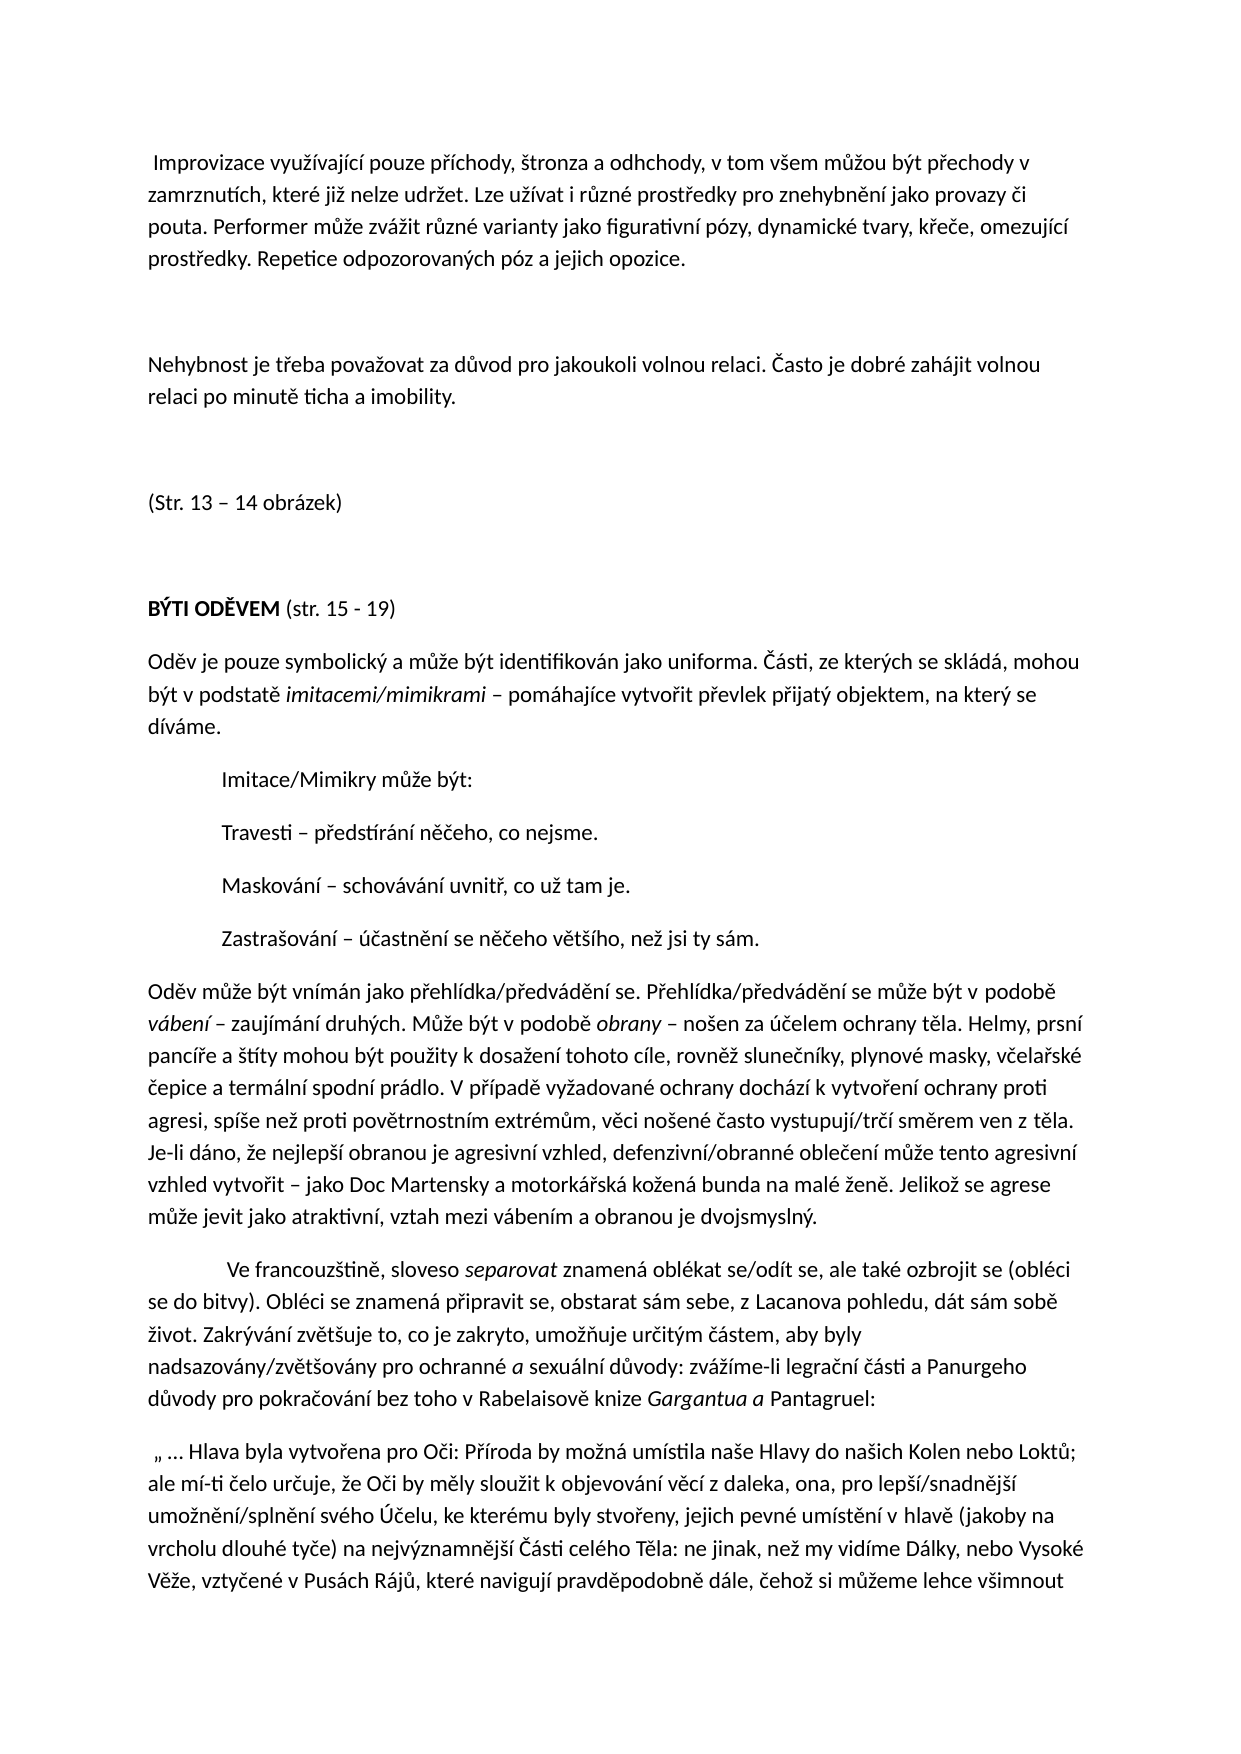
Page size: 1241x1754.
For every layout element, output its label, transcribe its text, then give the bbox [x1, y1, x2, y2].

text Travesti – předstírání něčeho, co nejsme. [148, 818, 1093, 846]
text Zastrašování – účastnění se něčeho většího, než jsi ty sám. [148, 924, 1093, 952]
text Ve francouzštině, sloveso separovat znamená oblékat se/odít se, ale také ozbrojit se (obléci se do bitvy). Obléci se znamená připravit se, obstarat sám sebe, z Lacanova pohledu, dát sám sobě život. Zakrývání zvětšuje to, co je zakryto, umožňuje určitým částem, aby byly nadsazovány/zvětšovány pro ochranné a sexuální důvody: zvážíme-li legrační části a Panurgeho důvody pro pokračování bez toho v Rabelaisově knize Gargantua a Pantagruel: [148, 1255, 1093, 1412]
text Improvizace využívající pouze příchody, štronza a odhchody, v tom všem můžou být přechody v zamrznutích, které již nelze udržet. Lze užívat i různé prostředky pro znehybnění jako provazy či pouta. Performer může zvážit různé varianty jako figurativní pózy, dynamické tvary, křeče, omezující prostředky. Repetice odpozorovaných póz a jejich opozice. [148, 148, 1093, 272]
text Oděv může být vnímán jako přehlídka/předvádění se. Přehlídka/předvádění se může být v podobě vábení – zaujímání druhých. Může být v podobě obrany – nošen za účelem ochrany těla. Helmy, prsní pancíře a štíty mohou být použity k dosažení tohoto cíle, rovněž slunečníky, plynové masky, včelařské čepice a termální spodní prádlo. V případě vyžadované ochrany dochází k vytvoření ochrany proti agresi, spíše než proti povětrnostním extrémům, věci nošené často vystupují/trčí směrem ven z těla. Je-li dáno, že nejlepší obranou je agresivní vzhled, defenzivní/obranné oblečení může tento agresivní vzhled vytvořit – jako Doc Martensky a motorkářská kožená bunda na malé ženě. Jelikož se agrese může jevit jako atraktivní, vztah mezi vábením a obranou je dvojsmyslný. [148, 977, 1093, 1230]
text Imitace/Mimikry může být: [148, 765, 1093, 793]
text Oděv je pouze symbolický a může být identifikován jako uniforma. Části, ze kterých se skládá, mohou být v podstatě imitacemi/mimikrami – pomáhajíce vytvořit převlek přijatý objektem, na který se díváme. [148, 647, 1093, 740]
text „ … Hlava byla vytvořena pro Oči: Příroda by možná umístila naše Hlavy do našich Kolen nebo Loktů; ale mí-ti čelo určuje, že Oči by měly sloužit k objevování věcí z daleka, ona, pro lepší/snadnější umožnění/splnění svého Účelu, ke kterému byly stvořeny, jejich pevné umístění v hlavě (jakoby na vrcholu dlouhé tyče) na nejvýznamnější Části celého Těla: ne jinak, než my vidíme Dálky, nebo Vysoké Věže, vztyčené v Pusách Rájů, které navigují pravděpodobně dále, čehož si můžeme lehce všimnout [148, 1437, 1093, 1594]
text Nehybnost je třeba považovat za důvod pro jakoukoli volnou relaci. Často je dobré zahájit volnou relaci po minutě ticha a imobility. [148, 350, 1093, 410]
text Maskování – schovávání uvnitř, co už tam je. [148, 871, 1093, 899]
text (Str. 13 – 14 obrázek) [148, 488, 1093, 516]
text BÝTI ODĚVEM (str. 15 - 19) [148, 594, 1093, 622]
